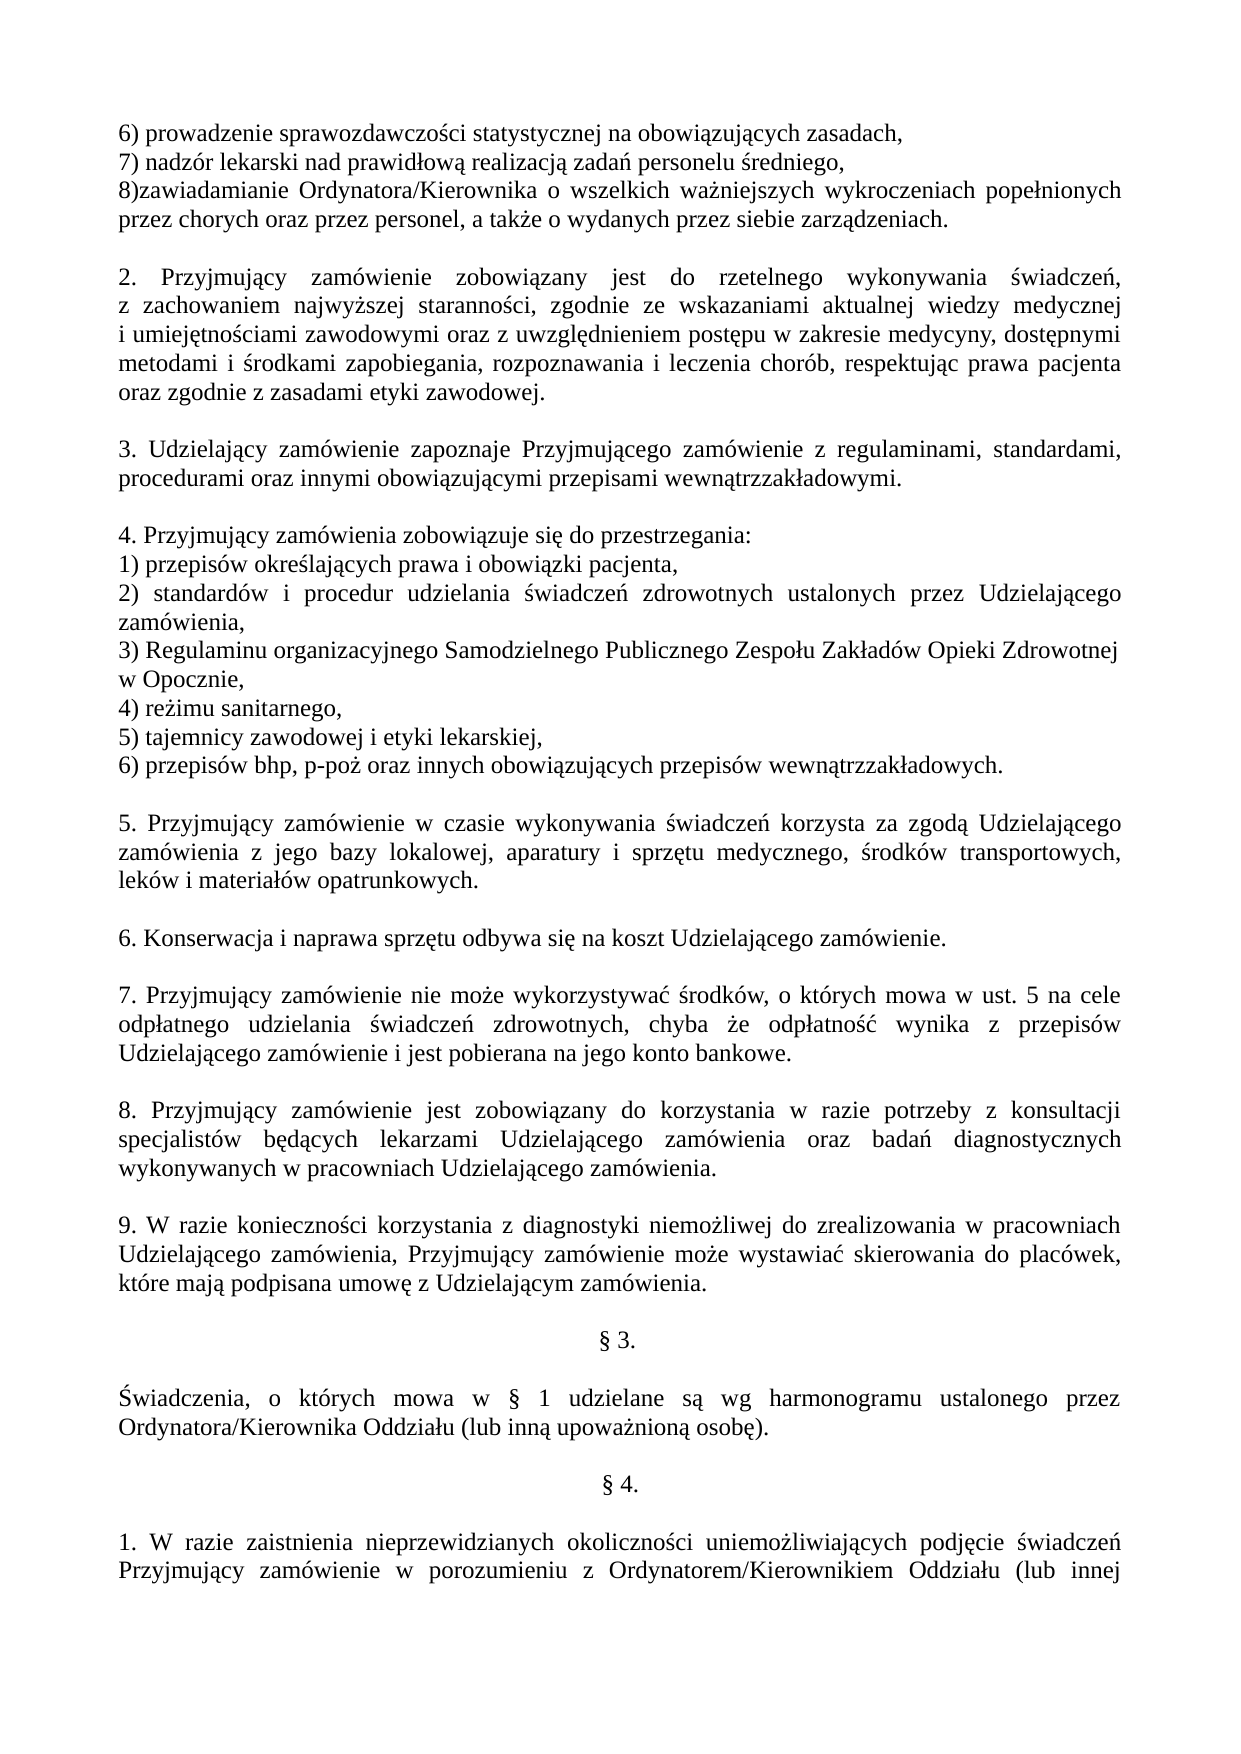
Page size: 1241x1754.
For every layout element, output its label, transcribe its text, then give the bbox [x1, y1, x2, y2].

text 4. Przyjmujący zamówienia zobowiązuje się do przestrzegania: [118, 521, 1122, 549]
text 7) nadzór lekarski nad prawidłową realizacją zadań personelu średniego, [118, 147, 1122, 176]
text 5. Przyjmujący zamówienie w czasie wykonywania świadczeń korzysta za zgodą Udzielającego zamówienia z jego bazy lokalowej, aparatury i sprzętu medycznego, środków transportowych, leków i materiałów opatrunkowych. [118, 808, 1122, 894]
text 2) standardów i procedur udzielania świadczeń zdrowotnych ustalonych przez Udzielającego zamówienia, [118, 578, 1122, 636]
text 3. Udzielający zamówienie zapoznaje Przyjmującego zamówienie z regulaminami, standardami, procedurami oraz innymi obowiązującymi przepisami wewnątrzzakładowymi. [118, 434, 1122, 492]
text w Opocznie, [118, 664, 1122, 693]
text 2. Przyjmujący zamówienie zobowiązany jest do rzetelnego wykonywania świadczeń, z zachowaniem najwyższej staranności, zgodnie ze wskazaniami aktualnej wiedzy medycznej i umiejętnościami zawodowymi oraz z uwzględnieniem postępu w zakresie medycyny, dostępnymi metodami i środkami zapobiegania, rozpoznawania i leczenia chorób, respektując prawa pacjenta oraz zgodnie z zasadami etyki zawodowej. [118, 262, 1122, 406]
text 5) tajemnicy zawodowej i etyki lekarskiej, [118, 722, 1122, 751]
text 6. Konserwacja i naprawa sprzętu odbywa się na koszt Udzielającego zamówienie. [118, 923, 1122, 952]
text Świadczenia, o których mowa w § 1 udzielane są wg harmonogramu ustalonego przez Ordynatora/Kierownika Oddziału (lub inną upoważnioną osobę). [118, 1383, 1122, 1441]
text 9. W razie konieczności korzystania z diagnostyki niemożliwej do zrealizowania w pracowniach Udzielającego zamówienia, Przyjmujący zamówienie może wystawiać skierowania do placówek, które mają podpisana umowę z Udzielającym zamówienia. [118, 1211, 1122, 1297]
text 8)zawiadamianie Ordynatora/Kierownika o wszelkich ważniejszych wykroczeniach popełnionych przez chorych oraz przez personel, a także o wydanych przez siebie zarządzeniach. [118, 176, 1122, 233]
text § 4. [118, 1469, 1122, 1498]
text 6) prowadzenie sprawozdawczości statystycznej na obowiązujących zasadach, [118, 118, 1122, 147]
text 4) reżimu sanitarnego, [118, 693, 1122, 722]
text 3) Regulaminu organizacyjnego Samodzielnego Publicznego Zespołu Zakładów Opieki Zdrowotnej [118, 636, 1122, 664]
text 8. Przyjmujący zamówienie jest zobowiązany do korzystania w razie potrzeby z konsultacji specjalistów będących lekarzami Udzielającego zamówienia oraz badań diagnostycznych wykonywanych w pracowniach Udzielającego zamówienia. [118, 1096, 1122, 1182]
text 1) przepisów określających prawa i obowiązki pacjenta, [118, 549, 1122, 578]
text 7. Przyjmujący zamówienie nie może wykorzystywać środków, o których mowa w ust. 5 na cele odpłatnego udzielania świadczeń zdrowotnych, chyba że odpłatność wynika z przepisów Udzielającego zamówienie i jest pobierana na jego konto bankowe. [118, 981, 1122, 1067]
text 1. W razie zaistnienia nieprzewidzianych okoliczności uniemożliwiających podjęcie świadczeń Przyjmujący zamówienie w porozumieniu z Ordynatorem/Kierownikiem Oddziału (lub innej [118, 1527, 1122, 1584]
text 6) przepisów bhp, p-poż oraz innych obowiązujących przepisów wewnątrzzakładowych. [118, 751, 1122, 779]
text § 3. [118, 1326, 1122, 1354]
